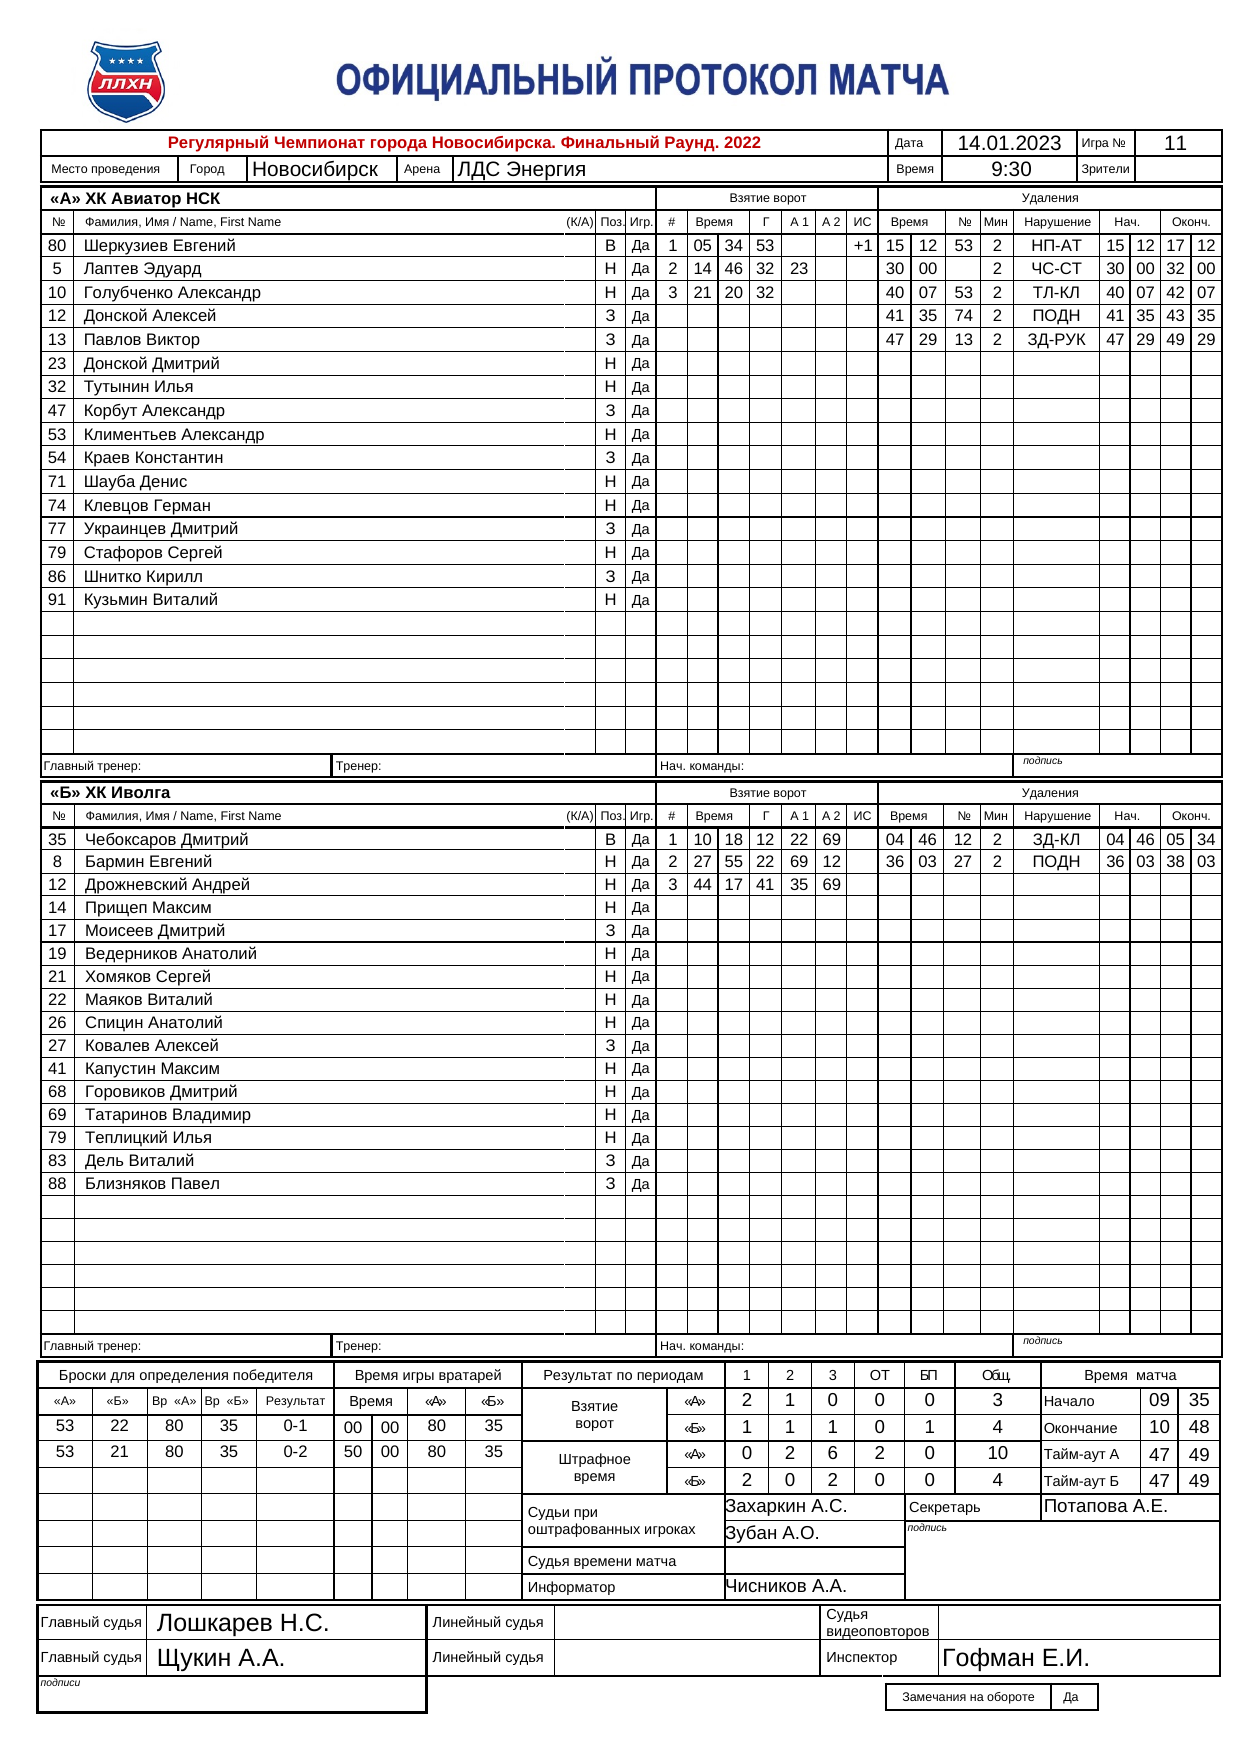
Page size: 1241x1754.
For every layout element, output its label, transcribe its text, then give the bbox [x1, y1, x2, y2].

table_cell [1131, 966, 1160, 987]
table_cell Н [596, 541, 625, 564]
table_cell [1014, 874, 1099, 895]
table_cell [565, 588, 595, 611]
table_cell [981, 943, 1013, 964]
table_cell [257, 1521, 333, 1546]
table_cell 49 [1161, 328, 1190, 351]
table_cell [719, 399, 749, 422]
table_cell [750, 1196, 781, 1218]
table_cell Н [596, 470, 625, 493]
table_cell [981, 1150, 1013, 1172]
table_cell 46 [719, 257, 749, 280]
table_cell Да [626, 829, 655, 849]
table_cell [75, 1288, 564, 1310]
table_cell Город [179, 157, 246, 181]
table_cell Н [596, 874, 625, 895]
table_cell [847, 943, 877, 964]
table_cell [750, 896, 781, 918]
table_cell [1192, 1150, 1221, 1172]
table_cell [879, 1081, 910, 1103]
table_cell [565, 352, 595, 374]
table_cell [847, 1173, 877, 1195]
table_cell Судья видеоповторов [821, 1606, 938, 1639]
table_cell [42, 612, 73, 634]
table_cell 07 [912, 281, 945, 303]
table_cell [879, 612, 910, 634]
table_cell [148, 1468, 201, 1493]
table_cell Гофман Е.И. [939, 1640, 1219, 1675]
table_cell [657, 1196, 687, 1218]
table_cell [93, 1574, 147, 1599]
table_cell [946, 423, 980, 445]
table_cell [1131, 612, 1160, 634]
table_cell Взятие ворот [523, 1389, 666, 1440]
table_cell [719, 707, 749, 729]
table_cell [816, 470, 846, 493]
table_cell [1131, 1219, 1160, 1241]
table_cell [466, 1521, 521, 1546]
table_cell [782, 1311, 815, 1333]
table_cell [719, 1012, 749, 1033]
table_cell [750, 659, 781, 682]
table_cell [981, 1127, 1013, 1149]
table_cell [1161, 1242, 1190, 1264]
table_cell [688, 1035, 717, 1057]
table_cell «А» [39, 1389, 92, 1413]
table_cell Судья времени матча [523, 1548, 724, 1573]
table_cell [912, 399, 945, 422]
table_cell [1100, 1012, 1129, 1033]
table_cell Главный судья [39, 1606, 146, 1639]
table_cell [335, 1494, 371, 1520]
table_cell [912, 1081, 943, 1103]
table_cell Корбут Александр [74, 399, 564, 422]
table_cell 50 [335, 1441, 371, 1467]
table_cell [39, 1547, 92, 1573]
table_cell [688, 1012, 717, 1033]
table_cell 40 [879, 281, 910, 303]
table_cell Инспектор [821, 1640, 938, 1675]
table_cell [565, 636, 595, 658]
table_cell [1192, 1196, 1221, 1218]
table_cell [1192, 730, 1221, 753]
table_cell [1014, 612, 1099, 634]
table_cell [912, 1012, 943, 1033]
table_cell [657, 1150, 687, 1172]
table_cell [847, 659, 877, 682]
table_cell [847, 707, 877, 729]
table_cell [1100, 896, 1129, 918]
table_cell [202, 1547, 256, 1573]
table_cell [1192, 920, 1221, 941]
table_cell 34 [719, 235, 749, 256]
table_cell [944, 1173, 980, 1195]
table_cell Результат [257, 1389, 333, 1413]
table_cell Кузьмин Виталий [74, 588, 564, 611]
table_cell Н [596, 257, 625, 280]
table_cell [657, 896, 687, 918]
table_cell [565, 730, 595, 753]
table_header Игра № [1078, 131, 1134, 155]
table_cell [1131, 1265, 1160, 1287]
table_cell [1014, 1219, 1099, 1241]
table_cell Тренер: [333, 755, 655, 776]
table_cell [1014, 446, 1099, 469]
table_cell Нач. команды: [657, 755, 1012, 776]
table_cell [879, 966, 910, 987]
table_cell [981, 1196, 1013, 1218]
table_cell [1192, 966, 1221, 987]
table_cell [946, 399, 980, 422]
table_header Взятие ворот [657, 783, 877, 803]
table_cell [879, 683, 910, 706]
table_cell [1100, 612, 1129, 634]
table_cell [1161, 1219, 1190, 1241]
table_cell [688, 730, 717, 753]
table_cell [93, 1521, 147, 1546]
table_cell 0 [905, 1468, 954, 1493]
table_cell [750, 423, 781, 445]
table_cell [816, 896, 846, 918]
table_cell [879, 423, 910, 445]
table_cell [335, 1547, 371, 1573]
table_cell [816, 730, 846, 753]
table_cell [1131, 659, 1160, 682]
table_cell 13 [946, 328, 980, 351]
table_cell [750, 376, 781, 398]
table_cell З [596, 518, 625, 540]
table_cell 29 [1192, 328, 1221, 351]
table_cell [719, 1288, 749, 1310]
table_cell [944, 1265, 980, 1287]
table_cell [879, 707, 910, 729]
table_cell [782, 470, 815, 493]
table_cell [847, 920, 877, 941]
table_cell [1100, 1196, 1129, 1218]
table_cell 35 [912, 305, 945, 327]
table_cell [816, 1058, 846, 1079]
table_cell [1131, 730, 1160, 753]
table_cell 09 [1141, 1389, 1177, 1413]
table_cell 41 [879, 305, 910, 327]
table_cell [39, 1521, 92, 1546]
table_cell [1161, 943, 1190, 964]
table_cell [373, 1547, 407, 1573]
table_cell Время [688, 211, 749, 233]
table_cell [981, 565, 1013, 587]
table_cell Н [596, 850, 625, 872]
table_cell 26 [42, 1012, 74, 1033]
table_cell [42, 659, 73, 682]
table_cell [688, 1081, 717, 1103]
table_cell 6 [812, 1442, 854, 1467]
table_cell 35 [782, 874, 815, 895]
table_cell [981, 470, 1013, 493]
table_cell Н [596, 989, 625, 1011]
table_cell [912, 423, 945, 445]
table_cell 10 [956, 1442, 1040, 1467]
table_cell [1014, 470, 1099, 493]
table_cell 1 [657, 829, 687, 849]
table_cell [879, 1311, 910, 1333]
table_cell [466, 1547, 521, 1573]
table_cell [1192, 588, 1221, 611]
table_cell З [596, 399, 625, 422]
table_cell [688, 328, 717, 351]
table_cell [688, 518, 717, 540]
table_cell [657, 305, 687, 327]
table_cell Да [626, 446, 655, 469]
table_cell 05 [1161, 829, 1190, 849]
table_cell Н [596, 588, 625, 611]
table_cell [1131, 896, 1160, 918]
table_cell [408, 1547, 465, 1573]
table_cell [847, 1288, 877, 1310]
table_cell [657, 446, 687, 469]
table_cell +1 [847, 235, 877, 256]
table_cell [726, 1548, 904, 1573]
table_cell [879, 1150, 910, 1172]
table_cell 1 [769, 1415, 811, 1440]
table_cell [148, 1494, 201, 1520]
table_cell [912, 494, 945, 516]
table_cell [944, 1035, 980, 1057]
table_cell 14 [688, 257, 717, 280]
table_cell [565, 399, 595, 422]
table_cell [1131, 494, 1160, 516]
table_cell [879, 896, 910, 918]
table_cell 53 [39, 1416, 92, 1440]
table_cell [719, 1150, 749, 1172]
table_cell [1192, 896, 1221, 918]
table_cell [816, 989, 846, 1011]
table_cell [1100, 1242, 1129, 1264]
table_cell [912, 1196, 943, 1218]
table_cell [688, 1058, 717, 1079]
table_cell 47 [42, 399, 73, 422]
table_cell [750, 707, 781, 729]
table_cell [657, 518, 687, 540]
table_cell [688, 683, 717, 706]
table_cell 40 [1100, 281, 1129, 303]
table_cell [1131, 565, 1160, 587]
table_cell [750, 1058, 781, 1079]
table_cell [596, 1242, 625, 1264]
table_cell [373, 1521, 407, 1546]
table_cell [816, 494, 846, 516]
table_cell 1 [812, 1415, 854, 1440]
table_cell [782, 1104, 815, 1126]
table_cell Украинцев Дмитрий [74, 518, 564, 540]
table_cell [782, 352, 815, 374]
table_cell Нарушение [1014, 805, 1099, 826]
table_cell [657, 565, 687, 587]
table_cell [626, 1219, 655, 1241]
table_cell [657, 399, 687, 422]
table_cell Да [626, 352, 655, 374]
table_cell [1136, 157, 1221, 181]
table_cell [565, 707, 595, 729]
table_cell [1192, 1173, 1221, 1195]
table_cell [782, 920, 815, 941]
table_cell [565, 659, 595, 682]
table_cell [74, 636, 564, 658]
table_cell Дель Виталий [75, 1150, 564, 1172]
table_cell 22 [42, 989, 74, 1011]
table_cell [847, 470, 877, 493]
table_cell [847, 1311, 877, 1333]
table_cell 00 [373, 1416, 407, 1440]
table_cell Щукин А.А. [147, 1640, 425, 1675]
table_cell Донской Алексей [74, 305, 564, 327]
table_cell [750, 1012, 781, 1033]
table_cell [1161, 896, 1190, 918]
table_cell [981, 707, 1013, 729]
table_cell подписи [39, 1677, 425, 1711]
table_cell [1192, 874, 1221, 895]
table_cell [782, 896, 815, 918]
table_cell [373, 1468, 407, 1493]
table_cell [816, 446, 846, 469]
table_cell [1131, 707, 1160, 729]
table_cell «А» [668, 1389, 724, 1413]
table_cell [1014, 588, 1099, 611]
table_cell [688, 1288, 717, 1310]
table_cell [1192, 612, 1221, 634]
table_cell [657, 588, 687, 611]
table_cell [1192, 1012, 1221, 1033]
table_cell [466, 1494, 521, 1520]
table_cell [1192, 1288, 1221, 1310]
table_cell ТЛ-КЛ [1014, 281, 1099, 303]
table_cell [1131, 920, 1160, 941]
table_cell [1100, 446, 1129, 469]
table_cell Дрожневский Андрей [75, 874, 564, 895]
table_cell [688, 305, 717, 327]
table_cell [750, 352, 781, 374]
table_cell [944, 1288, 980, 1310]
table_cell [565, 565, 595, 587]
table_cell 47 [1100, 328, 1129, 351]
table_cell [946, 659, 980, 682]
table_cell [1131, 1058, 1160, 1079]
table_cell [1192, 376, 1221, 398]
table_cell Н [596, 376, 625, 398]
table_cell 00 [912, 257, 945, 280]
table_cell [719, 1265, 749, 1287]
table_cell [335, 1574, 371, 1599]
table_cell [1014, 1058, 1099, 1079]
table_cell Краев Константин [74, 446, 564, 469]
table_cell [912, 1150, 943, 1172]
table_cell [1131, 470, 1160, 493]
table_cell [981, 588, 1013, 611]
table_cell [782, 966, 815, 987]
table_cell [879, 943, 910, 964]
table_cell [782, 1012, 815, 1033]
table_cell [981, 1081, 1013, 1103]
table_cell [719, 1219, 749, 1241]
table_header Удаления [879, 188, 1221, 209]
table_cell Да [626, 1150, 655, 1172]
table_cell [981, 1104, 1013, 1126]
table_cell [688, 423, 717, 445]
table_cell [944, 1219, 980, 1241]
table_cell Шеркузиев Евгений [74, 235, 564, 256]
table_cell 69 [782, 850, 815, 872]
table_cell [335, 1468, 371, 1493]
table_cell [981, 1058, 1013, 1079]
table_cell [879, 1058, 910, 1079]
table_cell [816, 612, 846, 634]
table_cell 29 [912, 328, 945, 351]
table_cell [1014, 518, 1099, 540]
table_cell 03 [912, 850, 943, 872]
table_cell [847, 1035, 877, 1057]
table_cell [816, 1173, 846, 1195]
table_header 11 [1136, 131, 1221, 155]
table_cell [1192, 565, 1221, 587]
table_cell [688, 494, 717, 516]
table_cell Теплицкий Илья [75, 1127, 564, 1149]
table_cell [816, 588, 846, 611]
table_cell [565, 1173, 595, 1195]
table_cell [688, 1311, 717, 1333]
table_cell [408, 1468, 465, 1493]
table_cell [565, 305, 595, 327]
table_cell [782, 399, 815, 422]
table_cell 55 [719, 850, 749, 872]
table_cell [981, 659, 1013, 682]
table_cell ИС [847, 805, 877, 826]
table_cell 35 [42, 829, 74, 849]
table_cell 27 [42, 1035, 74, 1057]
table_cell 46 [912, 829, 943, 849]
table_cell 30 [1100, 257, 1129, 280]
table_cell [1014, 1288, 1099, 1310]
table_cell [1161, 1012, 1190, 1033]
table_cell [1100, 470, 1129, 493]
table_cell [912, 588, 945, 611]
table_cell Новосибирск [248, 157, 396, 181]
table_cell Ковалев Алексей [75, 1035, 564, 1057]
table_cell Да [626, 518, 655, 540]
table_cell [750, 446, 781, 469]
table_cell [1161, 1311, 1190, 1333]
table_cell [944, 874, 980, 895]
table_cell [1161, 1104, 1190, 1126]
table_cell [1014, 1196, 1099, 1218]
table_cell [847, 1012, 877, 1033]
table_cell 4 [956, 1415, 1040, 1440]
table_cell [1100, 943, 1129, 964]
table_cell [847, 730, 877, 753]
table_cell [257, 1494, 333, 1520]
table_cell [912, 518, 945, 540]
table_cell [657, 1219, 687, 1241]
table_cell [74, 659, 564, 682]
table_cell Да [626, 376, 655, 398]
table_cell 3 [657, 874, 687, 895]
table_cell Игр. [626, 805, 655, 826]
table_cell 53 [946, 281, 980, 303]
table_cell [373, 1574, 407, 1599]
table_cell 21 [688, 281, 717, 303]
table_cell [719, 1127, 749, 1149]
table_cell [565, 1035, 595, 1057]
table_cell [1014, 376, 1099, 398]
table_cell [750, 943, 781, 964]
table_cell [879, 1127, 910, 1149]
table_cell [847, 1058, 877, 1079]
table_cell 4 [956, 1468, 1040, 1493]
table_cell ЧС-СТ [1014, 257, 1099, 280]
table_header БП [905, 1363, 954, 1387]
table_cell [1161, 1288, 1190, 1310]
table_cell [981, 1288, 1013, 1310]
table_cell [782, 1127, 815, 1149]
table_cell [565, 1012, 595, 1033]
table_cell Да [626, 920, 655, 941]
table_header Общ. [956, 1363, 1040, 1387]
table_cell [1014, 636, 1099, 658]
table_cell 32 [1161, 257, 1190, 280]
table_cell [912, 1242, 943, 1264]
table_cell 12 [1131, 235, 1160, 256]
table_cell [1100, 874, 1129, 895]
table_cell [782, 989, 815, 1011]
table_cell [1100, 1150, 1129, 1172]
table_cell [565, 518, 595, 540]
table_cell [688, 470, 717, 493]
table_cell [657, 920, 687, 941]
table_cell 1 [905, 1415, 954, 1440]
table_cell [750, 1081, 781, 1103]
table_cell Тайм-аут А [1042, 1441, 1140, 1467]
table_cell Моисеев Дмитрий [75, 920, 564, 941]
table_cell [565, 966, 595, 987]
table_cell [39, 1494, 92, 1520]
table_cell Тутынин Илья [74, 376, 564, 398]
table_header 2 [769, 1363, 811, 1387]
table_cell [1100, 518, 1129, 540]
table_cell 80 [408, 1441, 465, 1467]
table_cell [719, 423, 749, 445]
table_header Взятие ворот [657, 188, 877, 209]
table_header «Б» ХК Иволга [42, 783, 655, 803]
table_cell [75, 1196, 564, 1218]
table_cell [946, 707, 980, 729]
table_cell Да [626, 423, 655, 445]
table_cell Н [596, 966, 625, 987]
table_cell 35 [202, 1441, 256, 1467]
table_cell 47 [879, 328, 910, 351]
table_cell Да [626, 989, 655, 1011]
table_cell [879, 399, 910, 422]
table_cell [879, 494, 910, 516]
table_cell Секретарь [906, 1495, 1040, 1520]
table_cell 2 [981, 829, 1013, 849]
table_cell [565, 541, 595, 564]
table_cell [750, 1173, 781, 1195]
table_header 3 [812, 1363, 854, 1387]
table_cell Спицин Анатолий [75, 1012, 564, 1033]
table_cell [565, 1219, 595, 1241]
table_cell [879, 1196, 910, 1218]
table_cell 68 [42, 1081, 74, 1103]
table_cell [782, 659, 815, 682]
table_cell [1161, 989, 1190, 1011]
table_cell [879, 352, 910, 374]
table_cell 46 [1131, 829, 1160, 849]
table_cell [1131, 683, 1160, 706]
table_cell Игр. [626, 211, 655, 233]
table_cell [816, 920, 846, 941]
table_cell [816, 1196, 846, 1218]
table_cell Арена [398, 157, 452, 181]
table_cell [1100, 989, 1129, 1011]
table_cell [750, 636, 781, 658]
table_cell 23 [782, 257, 815, 280]
table_cell [912, 1173, 943, 1195]
table_cell Судьи при оштрафованных игроках [523, 1495, 724, 1546]
table_cell [750, 920, 781, 941]
table_cell [657, 1035, 687, 1057]
table_cell [596, 612, 625, 634]
table_cell Потапова А.Е. [1042, 1495, 1219, 1520]
table_cell [816, 659, 846, 682]
table_cell [782, 1150, 815, 1172]
table_cell [1161, 376, 1190, 398]
table_cell Да [626, 874, 655, 895]
table_cell [42, 1265, 74, 1287]
table_cell [981, 446, 1013, 469]
table_cell Да [626, 328, 655, 351]
table_cell Мин [981, 805, 1013, 826]
table_cell [782, 1219, 815, 1241]
table_cell 53 [39, 1441, 92, 1467]
table_cell [39, 1468, 92, 1493]
table_cell № [42, 805, 74, 826]
table_cell 2 [855, 1442, 904, 1467]
table_cell [565, 1058, 595, 1079]
table_cell [750, 683, 781, 706]
table_cell [1014, 1104, 1099, 1126]
table_cell [466, 1574, 521, 1599]
table_cell [719, 376, 749, 398]
table_cell Нарушение [1014, 211, 1099, 233]
table_cell Н [596, 1012, 625, 1033]
table_cell 12 [912, 235, 945, 256]
table_cell [847, 1127, 877, 1149]
table_cell ПОДН [1014, 305, 1099, 327]
table_cell 80 [148, 1441, 201, 1467]
table_cell 86 [42, 565, 73, 587]
table_cell 80 [148, 1416, 201, 1440]
table_cell 3 [657, 281, 687, 303]
table_cell [847, 565, 877, 587]
table_cell [912, 1288, 943, 1310]
table_cell [596, 707, 625, 729]
table_cell Г [750, 805, 781, 826]
table_cell [847, 257, 877, 280]
table_cell [816, 1265, 846, 1287]
table_cell [750, 1127, 781, 1149]
table_cell [750, 565, 781, 587]
table_cell [816, 423, 846, 445]
table_cell [596, 636, 625, 658]
table_cell Линейный судья [428, 1606, 554, 1639]
table_cell 79 [42, 1127, 74, 1149]
table_cell [847, 588, 877, 611]
table_cell # [657, 805, 687, 826]
table_cell Тайм-аут Б [1042, 1468, 1140, 1493]
table_cell Н [596, 943, 625, 964]
table_cell [912, 730, 945, 753]
table_cell [1161, 659, 1190, 682]
table_cell 0-1 [257, 1416, 333, 1440]
table_cell Прищеп Максим [75, 896, 564, 918]
table_cell [1161, 683, 1190, 706]
table_cell [42, 707, 73, 729]
table_cell [946, 376, 980, 398]
table_cell [883, 1677, 1220, 1681]
table_cell [719, 328, 749, 351]
table_cell Маяков Виталий [75, 989, 564, 1011]
table_cell [1100, 588, 1129, 611]
table_cell [816, 1219, 846, 1241]
table_cell [1192, 1035, 1221, 1057]
table_cell Поз. [596, 211, 625, 233]
table_cell [782, 376, 815, 398]
table_cell [1100, 1265, 1129, 1287]
table_cell [944, 989, 980, 1011]
table_cell Окончание [1042, 1415, 1140, 1440]
table_cell [565, 1311, 595, 1333]
table_cell [1014, 943, 1099, 964]
table_cell [626, 1311, 655, 1333]
table_cell А 1 [782, 805, 815, 826]
table_cell [1161, 588, 1190, 611]
table_cell [688, 1104, 717, 1126]
table_cell [1014, 1127, 1099, 1149]
table_cell [981, 1219, 1013, 1241]
table_cell [981, 1012, 1013, 1033]
table_cell [565, 850, 595, 872]
table_cell [847, 423, 877, 445]
table_cell 41 [1100, 305, 1129, 327]
table_cell [688, 1219, 717, 1241]
table_cell [657, 376, 687, 398]
table_cell [879, 1173, 910, 1195]
table_cell Донской Дмитрий [74, 352, 564, 374]
table_cell [1161, 470, 1190, 493]
table_cell 22 [782, 829, 815, 849]
table_cell [944, 1150, 980, 1172]
table_cell 79 [42, 541, 73, 564]
table_cell [1131, 874, 1160, 895]
table_cell [981, 518, 1013, 540]
table_cell [782, 281, 815, 303]
table_cell [1131, 1242, 1160, 1264]
table_cell [981, 1311, 1013, 1333]
table_cell [688, 943, 717, 964]
table_cell [719, 1035, 749, 1057]
table_cell [1192, 1104, 1221, 1126]
table_cell 3 [956, 1389, 1040, 1413]
table_cell [816, 328, 846, 351]
table_cell [1014, 1150, 1099, 1172]
table_cell 22 [93, 1416, 147, 1440]
table_cell [1192, 659, 1221, 682]
table_cell 32 [750, 257, 781, 280]
table_cell [1100, 1081, 1129, 1103]
table_cell Да [626, 1104, 655, 1126]
table_cell [1192, 1081, 1221, 1103]
table_cell 35 [202, 1416, 256, 1440]
table_cell 0 [905, 1389, 954, 1413]
table_cell [750, 989, 781, 1011]
table_cell [912, 896, 943, 918]
table_header Время игры вратарей [335, 1363, 521, 1387]
table_cell [565, 1288, 595, 1310]
table_cell А 1 [782, 211, 815, 233]
table_cell 91 [42, 588, 73, 611]
table_cell № [42, 211, 73, 233]
table_cell 19 [42, 943, 74, 964]
table_cell [1100, 565, 1129, 587]
table_cell [847, 446, 877, 469]
table_cell 29 [1131, 328, 1160, 351]
table_header Да [1052, 1685, 1097, 1709]
table_cell [944, 920, 980, 941]
table_cell Бармин Евгений [75, 850, 564, 872]
table_cell [75, 1242, 564, 1264]
table_cell [816, 966, 846, 987]
table_cell [1161, 612, 1190, 634]
table_cell [719, 305, 749, 327]
table_cell [1014, 1311, 1099, 1333]
table_cell [1100, 1219, 1129, 1241]
table_cell 13 [42, 328, 73, 351]
table_cell [657, 636, 687, 658]
table_cell 47 [1141, 1468, 1177, 1493]
table_cell [1014, 1012, 1099, 1033]
table_cell [879, 376, 910, 398]
table_cell [626, 1265, 655, 1287]
table_cell 53 [42, 423, 73, 445]
table_cell [657, 1265, 687, 1287]
table_cell [981, 612, 1013, 634]
table_cell 12 [42, 874, 74, 895]
table_cell [1100, 352, 1129, 374]
table_cell [626, 730, 655, 753]
table_cell № [946, 211, 980, 233]
table_cell Да [626, 470, 655, 493]
table_cell [1192, 399, 1221, 422]
table_cell [912, 352, 945, 374]
table_cell [1131, 636, 1160, 658]
table_cell 9:30 [943, 157, 1076, 181]
table_cell 2 [812, 1468, 854, 1493]
table_cell [879, 518, 910, 540]
table_cell 35 [466, 1416, 521, 1440]
table_cell Н [596, 423, 625, 445]
table_cell Да [626, 257, 655, 280]
table_cell [1161, 1265, 1190, 1287]
table_cell Главный тренер: [42, 1335, 330, 1356]
table_cell [912, 683, 945, 706]
table_cell [657, 352, 687, 374]
table_cell [657, 423, 687, 445]
table_cell Клевцов Герман [74, 494, 564, 516]
table_cell [626, 1242, 655, 1264]
table_cell [657, 989, 687, 1011]
table_cell [688, 1150, 717, 1172]
table_cell [688, 612, 717, 634]
table_cell [257, 1547, 333, 1573]
table_cell [257, 1574, 333, 1599]
table_cell [1131, 1196, 1160, 1218]
table_cell [750, 1311, 781, 1333]
table_cell 2 [981, 257, 1013, 280]
table_cell [657, 1058, 687, 1079]
table_cell [782, 612, 815, 634]
table_cell [782, 707, 815, 729]
table_cell [74, 612, 564, 634]
table_cell Да [626, 1081, 655, 1103]
table_cell [657, 541, 687, 564]
table_cell [816, 305, 846, 327]
table_cell [1131, 423, 1160, 445]
table_cell [1014, 1265, 1099, 1287]
table_cell Нач. [1100, 805, 1160, 826]
table_cell [719, 446, 749, 469]
table_cell подпись [1014, 1335, 1221, 1356]
table_cell [750, 1288, 781, 1310]
table_cell [847, 636, 877, 658]
table_cell Да [626, 399, 655, 422]
table_cell [42, 1311, 74, 1333]
table_cell Да [626, 565, 655, 587]
table_cell [879, 1265, 910, 1287]
table_cell [565, 896, 595, 918]
table_cell [75, 1311, 564, 1333]
table_cell «Б» [93, 1389, 147, 1413]
table_cell [719, 966, 749, 987]
table_cell [1131, 1311, 1160, 1333]
table_cell 47 [1141, 1441, 1177, 1467]
table_cell 41 [750, 874, 781, 895]
table_cell [912, 446, 945, 469]
table_cell [816, 1242, 846, 1264]
table_cell 12 [816, 850, 846, 872]
table_cell [912, 565, 945, 587]
table_cell [466, 1468, 521, 1493]
table_cell [1014, 399, 1099, 422]
table_cell 8 [42, 850, 74, 872]
table_cell [626, 707, 655, 729]
table_cell [879, 1035, 910, 1057]
table_cell [1014, 730, 1099, 753]
table_cell 17 [719, 874, 749, 895]
table_cell 2 [981, 850, 1013, 872]
table_cell [719, 1104, 749, 1126]
table_cell [847, 874, 877, 895]
table_cell [1161, 1058, 1190, 1079]
table_cell Да [626, 588, 655, 611]
table_cell 32 [750, 281, 781, 303]
table_cell [946, 518, 980, 540]
table_cell [847, 829, 877, 849]
table_cell [75, 1265, 564, 1287]
table_cell [719, 943, 749, 964]
table_cell [688, 1242, 717, 1264]
table_header Результат по периодам [523, 1363, 724, 1387]
table_cell [719, 1081, 749, 1103]
table_cell 10 [42, 281, 73, 303]
table_cell [657, 470, 687, 493]
table_cell Г [750, 211, 781, 233]
table_cell [981, 896, 1013, 918]
table_cell [1192, 352, 1221, 374]
table_cell З [596, 328, 625, 351]
table_cell [750, 1035, 781, 1057]
table_cell 0 [855, 1389, 904, 1413]
table_cell [1161, 966, 1190, 987]
table_cell [565, 423, 595, 445]
table_cell 05 [688, 235, 717, 256]
table_header ОТ [855, 1363, 904, 1387]
table_cell [879, 1219, 910, 1241]
table_cell [596, 1288, 625, 1310]
table_cell [1014, 966, 1099, 987]
table_cell [565, 1081, 595, 1103]
table_cell [1014, 707, 1099, 729]
table_cell Захаркин А.С. [726, 1495, 904, 1520]
table_cell Вр «А» [148, 1389, 201, 1413]
table_cell 12 [750, 829, 781, 849]
table_cell [565, 281, 595, 303]
table_cell [944, 1242, 980, 1264]
table_cell [202, 1468, 256, 1493]
table_cell [782, 943, 815, 964]
table_cell [657, 1288, 687, 1310]
table_cell [657, 943, 687, 964]
table_cell [879, 541, 910, 564]
table_cell [946, 446, 980, 469]
table_cell [688, 989, 717, 1011]
table_cell [688, 446, 717, 469]
table_cell [782, 1196, 815, 1218]
table_cell [847, 541, 877, 564]
table_cell [688, 920, 717, 941]
table_cell [1014, 896, 1099, 918]
table_cell [782, 1173, 815, 1195]
table_cell [816, 352, 846, 374]
table_cell [1161, 730, 1190, 753]
table_cell [1014, 1242, 1099, 1264]
table_cell [981, 989, 1013, 1011]
table_cell 48 [1179, 1415, 1219, 1440]
table_cell ЗД-КЛ [1014, 829, 1099, 849]
table_cell 53 [750, 235, 781, 256]
table_cell [981, 494, 1013, 516]
table_cell 35 [1179, 1389, 1219, 1413]
table_cell [1192, 1127, 1221, 1149]
table_cell [1131, 1104, 1160, 1126]
table_cell 07 [1192, 281, 1221, 303]
table_cell [688, 541, 717, 564]
table_cell [688, 659, 717, 682]
table_cell [1161, 636, 1190, 658]
table_cell 17 [42, 920, 74, 941]
table_cell [1161, 1196, 1190, 1218]
table_cell [1131, 943, 1160, 964]
table_cell [981, 541, 1013, 564]
table_cell [1014, 352, 1099, 374]
table_cell [912, 1127, 943, 1149]
table_cell [74, 730, 564, 753]
table_cell [1100, 1058, 1129, 1079]
table_cell Татаринов Владимир [75, 1104, 564, 1126]
table_cell [912, 1219, 943, 1241]
table_cell [782, 565, 815, 587]
table_cell 2 [981, 281, 1013, 303]
table_cell [912, 989, 943, 1011]
table_cell Штрафное время [523, 1442, 666, 1493]
table_cell [879, 659, 910, 682]
table_cell [1192, 943, 1221, 964]
table_cell 34 [1192, 829, 1221, 849]
table_cell [1131, 1150, 1160, 1172]
table_cell 0 [855, 1468, 904, 1493]
table_cell Оконч. [1161, 211, 1221, 233]
table_cell [1131, 376, 1160, 398]
table_cell [1100, 707, 1129, 729]
table_cell [626, 659, 655, 682]
table_cell Н [596, 896, 625, 918]
table_cell [782, 518, 815, 540]
table_cell [946, 683, 980, 706]
table_cell [408, 1494, 465, 1520]
table_cell [782, 1288, 815, 1310]
table_cell [688, 1265, 717, 1287]
table_cell 41 [42, 1058, 74, 1079]
table_cell 2 [981, 235, 1013, 256]
table_cell [657, 1173, 687, 1195]
table_cell [847, 376, 877, 398]
table_cell [1100, 399, 1129, 422]
table_cell 2 [981, 328, 1013, 351]
table_cell [816, 1288, 846, 1310]
table_cell [1131, 1288, 1160, 1310]
table_cell Климентьев Александр [74, 423, 564, 445]
table_cell [1161, 446, 1190, 469]
table_cell 30 [879, 257, 910, 280]
table_cell [750, 1150, 781, 1172]
table_cell [1131, 1012, 1160, 1033]
table_cell Поз. [596, 805, 625, 826]
table_cell [847, 1104, 877, 1126]
table_cell 35 [1192, 305, 1221, 327]
table_cell З [596, 920, 625, 941]
table_cell [1014, 989, 1099, 1011]
table_cell [335, 1521, 371, 1546]
table_cell 80 [42, 235, 73, 256]
table_cell 2 [657, 850, 687, 872]
table_cell [1014, 541, 1099, 564]
table_cell [847, 1196, 877, 1218]
table_cell 07 [1131, 281, 1160, 303]
table_header «А» ХК Авиатор НСК [42, 188, 655, 209]
table_cell З [596, 1150, 625, 1172]
table_cell [847, 989, 877, 1011]
table_cell [565, 1196, 595, 1218]
table_cell [719, 352, 749, 374]
table_cell [750, 966, 781, 987]
table_cell [657, 730, 687, 753]
table_cell [1161, 1081, 1190, 1103]
table_cell [1131, 446, 1160, 469]
table_cell [719, 518, 749, 540]
table_cell [782, 636, 815, 658]
table_cell [719, 659, 749, 682]
table_cell [93, 1547, 147, 1573]
table_cell [879, 636, 910, 658]
table_cell [1099, 1682, 1220, 1711]
table_cell [565, 235, 595, 256]
table_cell [879, 588, 910, 611]
table_cell Да [626, 966, 655, 987]
table_cell Чисников А.А. [726, 1575, 904, 1599]
table_cell Шнитко Кирилл [74, 565, 564, 587]
table_cell [42, 1288, 74, 1310]
table_cell 12 [42, 305, 73, 327]
table_cell [148, 1574, 201, 1599]
table_cell [912, 1058, 943, 1079]
table_cell [816, 235, 846, 256]
table_cell [1100, 1127, 1129, 1149]
table_cell 14 [42, 896, 74, 918]
table_header 1 [726, 1363, 768, 1387]
table_cell [42, 636, 73, 658]
table_cell [981, 874, 1013, 895]
table_cell 88 [42, 1173, 74, 1195]
table_cell [944, 1081, 980, 1103]
table_cell [1192, 446, 1221, 469]
table_cell Нач. команды: [657, 1335, 1012, 1356]
table_cell [688, 399, 717, 422]
table_cell Главный судья [39, 1640, 146, 1675]
table_cell [408, 1521, 465, 1546]
table_cell [719, 470, 749, 493]
table_cell [1161, 920, 1190, 941]
table_cell [912, 1104, 943, 1126]
table_cell [879, 874, 910, 895]
table_cell Стафоров Сергей [74, 541, 564, 564]
table_cell [782, 683, 815, 706]
table_cell [750, 305, 781, 327]
table_cell [912, 1311, 943, 1333]
table_cell [74, 707, 564, 729]
table_cell [782, 541, 815, 564]
table_cell [428, 1677, 882, 1711]
table_cell [847, 683, 877, 706]
table_cell [1161, 518, 1190, 540]
table_cell 35 [466, 1441, 521, 1467]
table_cell «Б» [668, 1415, 724, 1440]
table_cell [688, 966, 717, 987]
table_cell 0 [812, 1389, 854, 1413]
table_cell [596, 659, 625, 682]
table_cell [1192, 1058, 1221, 1079]
table_cell [879, 989, 910, 1011]
table_cell 04 [1100, 829, 1129, 849]
table_cell Да [626, 281, 655, 303]
table_cell [74, 683, 564, 706]
table_cell [879, 1242, 910, 1264]
table_cell [816, 636, 846, 658]
table_cell [816, 707, 846, 729]
table_header 14.01.2023 [943, 131, 1076, 155]
table_cell Линейный судья [428, 1640, 554, 1675]
table_cell [912, 541, 945, 564]
table_cell [565, 920, 595, 941]
table_cell 71 [42, 470, 73, 493]
table_cell [912, 1035, 943, 1057]
table_cell [596, 1196, 625, 1218]
table_cell [750, 1242, 781, 1264]
table_cell [944, 1012, 980, 1033]
table_cell [565, 1242, 595, 1264]
table_header Удаления [879, 783, 1221, 803]
table_cell [1014, 565, 1099, 587]
table_cell [782, 588, 815, 611]
table_cell [719, 1196, 749, 1218]
table_cell [719, 920, 749, 941]
table_cell [782, 1265, 815, 1287]
table_cell [750, 588, 781, 611]
table_cell Мин [981, 211, 1013, 233]
table_cell [981, 1173, 1013, 1195]
table_cell [1131, 352, 1160, 374]
table_cell [565, 829, 595, 849]
table_cell [782, 1035, 815, 1057]
table_cell Да [626, 1035, 655, 1057]
table_cell Время [879, 805, 943, 826]
table_cell 15 [1100, 235, 1129, 256]
table_cell Павлов Виктор [74, 328, 564, 351]
table_cell Н [596, 352, 625, 374]
table_cell З [596, 1173, 625, 1195]
table_cell 80 [408, 1416, 465, 1440]
table_cell [944, 943, 980, 964]
table_cell подпись [906, 1522, 1219, 1599]
table_cell [626, 612, 655, 634]
table_cell [596, 1311, 625, 1333]
table_cell [912, 470, 945, 493]
table_cell 36 [1100, 850, 1129, 872]
table_cell [816, 281, 846, 303]
table_cell 1 [657, 235, 687, 256]
table_cell [42, 730, 73, 753]
table_cell [847, 612, 877, 634]
table_cell А 2 [816, 211, 846, 233]
table_cell [912, 966, 943, 987]
table_cell НП-АТ [1014, 235, 1099, 256]
table_cell [750, 612, 781, 634]
table_cell [782, 1242, 815, 1264]
table_cell [75, 1219, 564, 1241]
table_cell [879, 1288, 910, 1310]
table_cell [879, 565, 910, 587]
table_cell З [596, 305, 625, 327]
table_cell Время [335, 1389, 407, 1413]
table_cell [750, 730, 781, 753]
table_cell [981, 399, 1013, 422]
table_cell [1100, 1288, 1129, 1310]
table_cell 15 [879, 235, 910, 256]
table_cell Горовиков Дмитрий [75, 1081, 564, 1103]
table_cell [565, 1150, 595, 1172]
table_cell [782, 1058, 815, 1079]
table_cell [719, 989, 749, 1011]
table_cell [816, 1150, 846, 1172]
table_cell [847, 1265, 877, 1287]
table_cell 03 [1192, 850, 1221, 872]
table_cell 0 [905, 1442, 954, 1467]
table_cell [816, 518, 846, 540]
table_cell [816, 943, 846, 964]
table_cell Да [626, 1127, 655, 1149]
table_cell 20 [719, 281, 749, 303]
table_cell [42, 1196, 74, 1218]
table_cell [555, 1606, 819, 1639]
table_cell Вр «Б» [202, 1389, 256, 1413]
table_cell [657, 659, 687, 682]
table_cell Главный тренер: [42, 755, 330, 776]
table_cell [750, 1219, 781, 1241]
table_cell [1131, 989, 1160, 1011]
table_cell [1100, 730, 1129, 753]
table_cell [626, 1196, 655, 1218]
table_cell [565, 612, 595, 634]
table_cell Да [626, 235, 655, 256]
table_cell [657, 707, 687, 729]
table_cell Чебоксаров Дмитрий [75, 829, 564, 849]
table_cell 0-2 [257, 1441, 333, 1467]
table_cell 43 [1161, 305, 1190, 327]
table_cell [688, 636, 717, 658]
table_cell [719, 1173, 749, 1195]
table_cell Тренер: [333, 1335, 655, 1356]
table_cell [565, 328, 595, 351]
table_cell [981, 1265, 1013, 1287]
table_cell [946, 257, 980, 280]
table_cell 38 [1161, 850, 1190, 872]
table_cell Капустин Максим [75, 1058, 564, 1079]
table_cell [750, 328, 781, 351]
table_cell 12 [1192, 235, 1221, 256]
table_cell [719, 636, 749, 658]
table_cell Н [596, 494, 625, 516]
table_cell 0 [855, 1415, 904, 1440]
table_cell Да [626, 943, 655, 964]
table_cell [596, 1219, 625, 1241]
table_cell [1161, 707, 1190, 729]
table_cell [1161, 1150, 1190, 1172]
table_cell [981, 352, 1013, 374]
table_cell [879, 1104, 910, 1126]
table_cell [847, 352, 877, 374]
table_cell [1100, 541, 1129, 564]
table_cell [750, 541, 781, 564]
table_cell 74 [42, 494, 73, 516]
table_cell [1014, 423, 1099, 445]
table_cell [847, 966, 877, 987]
table_cell [816, 399, 846, 422]
table_cell [944, 1311, 980, 1333]
table_cell [1192, 470, 1221, 493]
table_cell [782, 494, 815, 516]
table_header Дата [889, 131, 941, 155]
table_cell [1161, 1173, 1190, 1195]
table_cell ЛДС Энергия [454, 157, 887, 181]
table_cell [1192, 518, 1221, 540]
table_cell 22 [750, 850, 781, 872]
table_cell [847, 1219, 877, 1241]
table_cell Информатор [523, 1575, 724, 1599]
table_cell [816, 376, 846, 398]
table_cell [1014, 1035, 1099, 1057]
table_cell [912, 1265, 943, 1287]
table_cell [1161, 874, 1190, 895]
table_cell [719, 896, 749, 918]
table_cell [1192, 1219, 1221, 1241]
table_cell [816, 1311, 846, 1333]
table_cell [816, 257, 846, 280]
table_cell [93, 1494, 147, 1520]
table_cell Н [596, 1081, 625, 1103]
table_cell [912, 612, 945, 634]
table_cell [42, 1219, 74, 1241]
table_cell [1131, 399, 1160, 422]
table_cell [688, 588, 717, 611]
table_cell [257, 1468, 333, 1493]
table_cell [719, 588, 749, 611]
table_cell [1192, 636, 1221, 658]
table_cell [202, 1574, 256, 1599]
table_cell [750, 1104, 781, 1126]
table_cell [1100, 376, 1129, 398]
table_cell [847, 1242, 877, 1264]
table_cell [782, 235, 815, 256]
table_cell [944, 1104, 980, 1126]
table_cell [847, 399, 877, 422]
table_cell [847, 305, 877, 327]
table_cell 27 [688, 850, 717, 872]
table_cell [981, 920, 1013, 941]
table_cell # [657, 211, 687, 233]
table_cell [565, 470, 595, 493]
table_cell Да [626, 494, 655, 516]
table_cell 2 [657, 257, 687, 280]
table_cell 12 [944, 829, 980, 849]
table_cell [657, 1104, 687, 1126]
table_cell 21 [93, 1441, 147, 1467]
table_cell [750, 1265, 781, 1287]
table_cell [1131, 541, 1160, 564]
table_cell 2 [726, 1389, 768, 1413]
table_cell А 2 [816, 805, 846, 826]
table_cell [981, 683, 1013, 706]
table_cell [912, 920, 943, 941]
table_cell [1192, 541, 1221, 564]
table_cell [1161, 399, 1190, 422]
table_cell [944, 1127, 980, 1149]
table_cell [782, 446, 815, 469]
table_cell [626, 1288, 655, 1310]
table_cell Лаптев Эдуард [74, 257, 564, 280]
table_cell [688, 565, 717, 587]
table_cell В [596, 235, 625, 256]
table_cell 36 [879, 850, 910, 872]
table_cell [626, 683, 655, 706]
table_cell [373, 1494, 407, 1520]
table_cell [688, 352, 717, 374]
table_cell Шауба Денис [74, 470, 564, 493]
table_cell [657, 1012, 687, 1033]
table_cell [688, 376, 717, 398]
table_cell [1014, 1081, 1099, 1103]
table_cell [912, 874, 943, 895]
table_cell [148, 1547, 201, 1573]
table_cell 0 [769, 1468, 811, 1493]
table_cell 1 [769, 1389, 811, 1413]
table_cell Да [626, 305, 655, 327]
table_cell [1161, 352, 1190, 374]
table_cell З [596, 446, 625, 469]
table_cell [847, 1150, 877, 1172]
table_cell [657, 1242, 687, 1264]
table_cell [719, 683, 749, 706]
table_cell [1100, 1173, 1129, 1195]
table_cell [1161, 423, 1190, 445]
table_cell 77 [42, 518, 73, 540]
table_cell [719, 1311, 749, 1333]
table_cell [879, 920, 910, 941]
table_cell Да [626, 541, 655, 564]
table_cell [565, 257, 595, 280]
table_cell [657, 328, 687, 351]
table_cell [1192, 1311, 1221, 1333]
table_cell [946, 470, 980, 493]
table_cell [816, 1035, 846, 1057]
table_cell [1192, 1265, 1221, 1287]
table_cell [657, 612, 687, 634]
table_cell Зубан А.О. [726, 1521, 904, 1546]
table_cell [816, 1127, 846, 1149]
table_cell «Б » [466, 1389, 521, 1413]
table_cell [981, 1035, 1013, 1057]
table_cell [719, 1242, 749, 1264]
table_cell 54 [42, 446, 73, 469]
table_cell [1131, 1081, 1160, 1103]
table_cell 18 [719, 829, 749, 849]
table_cell [1131, 1035, 1160, 1057]
table_cell 44 [688, 874, 717, 895]
table_cell «Б» [668, 1468, 724, 1493]
table_cell [1131, 588, 1160, 611]
table_cell [596, 730, 625, 753]
table_cell [565, 1104, 595, 1126]
table_cell [39, 1574, 92, 1599]
table_cell 27 [944, 850, 980, 872]
table_cell 69 [816, 829, 846, 849]
table_cell [657, 1127, 687, 1149]
table_cell 0 [726, 1442, 768, 1467]
table_cell 2 [981, 305, 1013, 327]
table_cell Близняков Павел [75, 1173, 564, 1195]
table_cell Время [889, 157, 941, 181]
table_cell [879, 470, 910, 493]
table_header Броски для определения победителя [39, 1363, 333, 1387]
table_cell [626, 636, 655, 658]
table_cell Да [626, 896, 655, 918]
table_cell 42 [1161, 281, 1190, 303]
table_cell 23 [42, 352, 73, 374]
table_cell [912, 659, 945, 682]
table_cell 00 [1192, 257, 1221, 280]
table_cell [1100, 423, 1129, 445]
table_cell 17 [1161, 235, 1190, 256]
picture [5, 28, 1179, 129]
table_cell «А» [408, 1389, 465, 1413]
table_cell [912, 636, 945, 658]
table_cell [1131, 1173, 1160, 1195]
table_cell [657, 683, 687, 706]
table_cell [981, 636, 1013, 658]
table_cell [946, 730, 980, 753]
table_cell [750, 518, 781, 540]
table_cell [946, 636, 980, 658]
table_cell [750, 399, 781, 422]
table_cell [782, 730, 815, 753]
table_cell [596, 683, 625, 706]
table_cell Фамилия, Имя / Name, First Name [75, 805, 565, 826]
table_cell Н [596, 1104, 625, 1126]
table_cell [1161, 494, 1190, 516]
table_cell [1161, 1035, 1190, 1057]
table_cell [1192, 683, 1221, 706]
table_cell [1192, 707, 1221, 729]
table_cell Нач. [1100, 211, 1160, 233]
table_cell [946, 588, 980, 611]
table_cell [816, 683, 846, 706]
table_cell 49 [1179, 1441, 1219, 1467]
table_cell [1131, 1127, 1160, 1149]
table_cell [1100, 683, 1129, 706]
table_cell [688, 1173, 717, 1195]
table_cell [912, 943, 943, 964]
table_cell [565, 494, 595, 516]
table_cell [816, 1104, 846, 1126]
table_cell [657, 966, 687, 987]
table_cell [946, 352, 980, 374]
table_cell «А» [668, 1442, 724, 1467]
table_cell [1100, 659, 1129, 682]
table_cell Время [688, 805, 749, 826]
table_cell [1014, 494, 1099, 516]
table_cell Н [596, 1058, 625, 1079]
table_cell [42, 683, 73, 706]
table_cell [1161, 541, 1190, 564]
table_cell Да [626, 1012, 655, 1033]
table_cell 5 [42, 257, 73, 280]
table_cell [946, 612, 980, 634]
table_cell [782, 1081, 815, 1103]
table_cell 2 [726, 1468, 768, 1493]
table_cell (К/А) [565, 211, 595, 233]
table_cell [719, 730, 749, 753]
table_cell Да [626, 850, 655, 872]
table_cell [1100, 636, 1129, 658]
table_cell [981, 423, 1013, 445]
table_cell [565, 1127, 595, 1149]
table_cell З [596, 565, 625, 587]
table_cell [688, 1127, 717, 1149]
table_cell [596, 1265, 625, 1287]
table_cell [981, 1242, 1013, 1264]
table_cell [688, 1196, 717, 1218]
table_cell [946, 494, 980, 516]
table_cell [1014, 1173, 1099, 1195]
table_cell [912, 376, 945, 398]
table_cell 69 [42, 1104, 74, 1126]
table_cell 00 [335, 1416, 371, 1440]
table_cell Голубченко Александр [74, 281, 564, 303]
table_cell 35 [1131, 305, 1160, 327]
table_cell [1131, 518, 1160, 540]
table_cell [1100, 494, 1129, 516]
table_cell [879, 1012, 910, 1033]
table_cell [148, 1521, 201, 1546]
table_cell [1100, 1035, 1129, 1057]
table_cell № [944, 805, 980, 826]
table_cell Да [626, 1173, 655, 1195]
table_cell [719, 1058, 749, 1079]
table_cell [1100, 1104, 1129, 1126]
table_cell [657, 1311, 687, 1333]
table_cell 03 [1131, 850, 1160, 872]
table_cell [944, 1058, 980, 1079]
table_cell 21 [42, 966, 74, 987]
table_header Замечания на обороте [887, 1685, 1050, 1709]
table_cell [1014, 920, 1099, 941]
table_cell [1192, 423, 1221, 445]
table_cell [981, 730, 1013, 753]
table_cell [565, 683, 595, 706]
table_cell [847, 896, 877, 918]
table_cell Лошкарев Н.С. [147, 1606, 425, 1639]
table_cell З [596, 1035, 625, 1057]
table_cell [565, 874, 595, 895]
table_cell [688, 896, 717, 918]
table_cell [944, 1196, 980, 1218]
table_cell [847, 850, 877, 872]
table_cell [816, 1012, 846, 1033]
table_cell [981, 966, 1013, 987]
table_cell 10 [1141, 1415, 1177, 1440]
table_cell [565, 1265, 595, 1287]
table_cell ИС [847, 211, 877, 233]
table_cell Оконч. [1161, 805, 1221, 826]
table_cell [782, 423, 815, 445]
table_header Время матча [1042, 1363, 1219, 1387]
table_cell [555, 1640, 819, 1675]
table_cell [782, 305, 815, 327]
table_cell [565, 989, 595, 1011]
table_cell 32 [42, 376, 73, 398]
table_cell [1192, 494, 1221, 516]
table_cell [944, 896, 980, 918]
table_cell 69 [816, 874, 846, 895]
table_cell [946, 541, 980, 564]
table_cell 00 [1131, 257, 1160, 280]
table_cell [1100, 920, 1129, 941]
table_cell 53 [946, 235, 980, 256]
table_cell Н [596, 1127, 625, 1149]
table_cell 00 [373, 1441, 407, 1467]
table_cell [750, 494, 781, 516]
table_cell [565, 376, 595, 398]
table_cell Хомяков Сергей [75, 966, 564, 987]
table_cell [816, 1081, 846, 1103]
table_cell Зрители [1078, 157, 1134, 181]
table_cell 1 [726, 1415, 768, 1440]
table_cell [719, 541, 749, 564]
table_cell [719, 612, 749, 634]
table_cell [946, 565, 980, 587]
table_cell [657, 494, 687, 516]
table_cell Время [879, 211, 945, 233]
table_cell В [596, 829, 625, 849]
table_cell [879, 446, 910, 469]
table_cell [1014, 659, 1099, 682]
table_cell Н [596, 281, 625, 303]
table_cell [719, 494, 749, 516]
table_cell [1100, 966, 1129, 987]
table_cell 04 [879, 829, 910, 849]
table_cell ПОДН [1014, 850, 1099, 872]
table_cell [1100, 1311, 1129, 1333]
table_cell [847, 281, 877, 303]
table_cell [816, 541, 846, 564]
table_header Регулярный Чемпионат города Новосибирска. Финальный Раунд. 2022 [42, 131, 887, 155]
table_cell [657, 1081, 687, 1103]
table_cell Ведерников Анатолий [75, 943, 564, 964]
table_cell [42, 1242, 74, 1264]
table_cell [565, 943, 595, 964]
table_cell [93, 1468, 147, 1493]
table_cell [912, 707, 945, 729]
table_cell (К/А) [565, 805, 595, 826]
table_cell [565, 446, 595, 469]
table_cell [879, 730, 910, 753]
table_cell 74 [946, 305, 980, 327]
table_cell [981, 376, 1013, 398]
table_cell [1161, 1127, 1190, 1149]
table_cell ЗД-РУК [1014, 328, 1099, 351]
table_cell 49 [1179, 1468, 1219, 1493]
table_cell [1014, 683, 1099, 706]
table_cell [939, 1606, 1219, 1639]
table_cell 2 [769, 1442, 811, 1467]
table_cell [847, 494, 877, 516]
table_cell [408, 1574, 465, 1599]
table_cell [719, 565, 749, 587]
table_cell [816, 565, 846, 587]
table_cell [782, 328, 815, 351]
table_cell [847, 518, 877, 540]
table_cell [688, 707, 717, 729]
table_cell [202, 1494, 256, 1520]
table_cell подпись [1014, 755, 1221, 776]
table_cell [944, 966, 980, 987]
table_cell [750, 470, 781, 493]
table_cell [1192, 989, 1221, 1011]
table_cell Да [626, 1058, 655, 1079]
table_cell 10 [688, 829, 717, 849]
table_cell [847, 328, 877, 351]
table_cell [1192, 1242, 1221, 1264]
table_cell [1161, 565, 1190, 587]
table_cell [847, 1081, 877, 1103]
table_cell 83 [42, 1150, 74, 1172]
table_cell Фамилия, Имя / Name, First Name [74, 211, 565, 233]
table_cell [202, 1521, 256, 1546]
table_cell Начало [1042, 1389, 1140, 1413]
table_cell Место проведения [42, 157, 177, 181]
